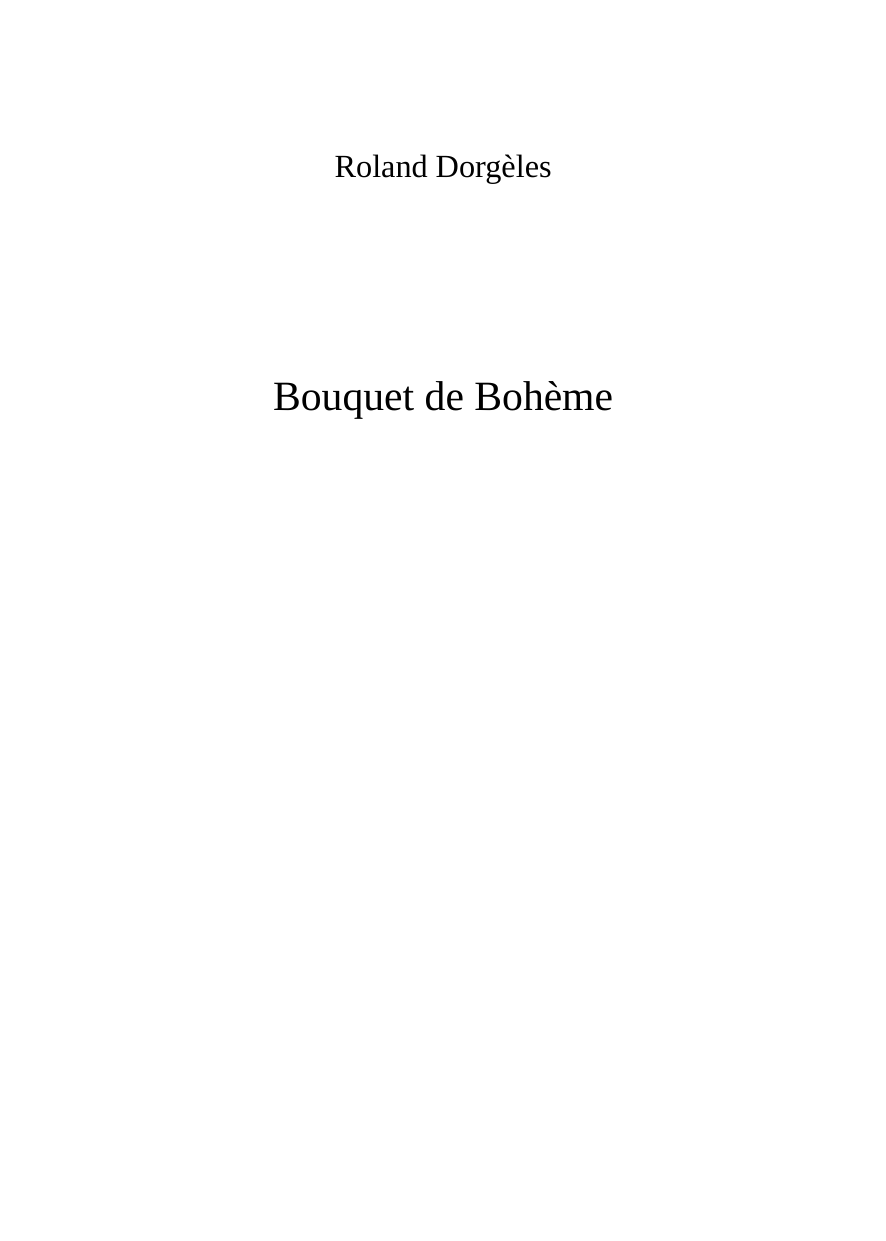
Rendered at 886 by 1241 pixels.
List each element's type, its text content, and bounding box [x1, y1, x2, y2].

text Roland Dorgèles [88, 148, 797, 185]
text Bouquet de Bohème [88, 372, 797, 539]
